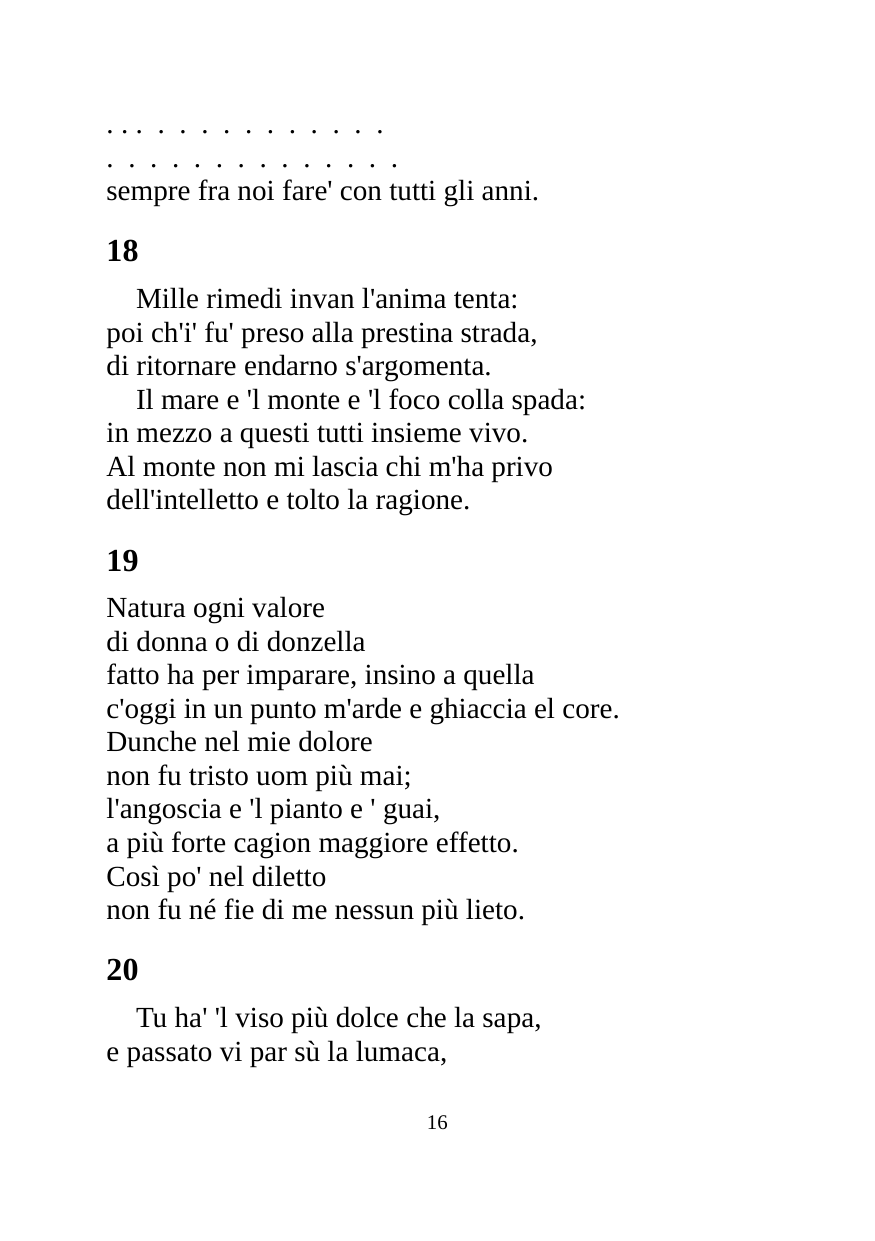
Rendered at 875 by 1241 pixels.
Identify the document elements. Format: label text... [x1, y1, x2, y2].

text Al monte non mi lascia chi m'ha privo [106, 449, 768, 482]
text Il mare e 'l monte e 'l foco colla spada: [106, 382, 768, 415]
text Tu ha' 'l viso più dolce che la sapa, [106, 1000, 768, 1034]
text in mezzo a questi tutti insieme vivo. [106, 415, 768, 449]
subtitle 20 [106, 951, 768, 988]
text a più forte cagion maggiore effetto. [106, 825, 768, 859]
text di donna o di donzella [106, 624, 768, 657]
text poi ch'i' fu' preso alla prestina strada, [106, 315, 768, 348]
text non fu né fie di me nessun più lieto. [106, 892, 768, 926]
text . . . . . . . . . . . . . . [106, 140, 768, 173]
text Mille rimedi invan l'anima tenta: [106, 281, 768, 315]
subtitle 18 [106, 232, 768, 269]
text . . . . . . . . . . . . . . [106, 106, 768, 140]
text l'angoscia e 'l pianto e ' guai, [106, 792, 768, 825]
text dell'intelletto e tolto la ragione. [106, 482, 768, 516]
text fatto ha per imparare, insino a quella [106, 657, 768, 691]
text di ritornare endarno s'argomenta. [106, 348, 768, 382]
text Natura ogni valore [106, 590, 768, 624]
text Così po' nel diletto [106, 859, 768, 892]
text e passato vi par sù la lumaca, [106, 1034, 768, 1067]
text c'oggi in un punto m'arde e ghiaccia el core. [106, 691, 768, 724]
text Dunche nel mie dolore [106, 724, 768, 758]
subtitle 19 [106, 541, 768, 578]
text sempre fra noi fare' con tutti gli anni. [106, 173, 768, 207]
text non fu tristo uom più mai; [106, 758, 768, 792]
